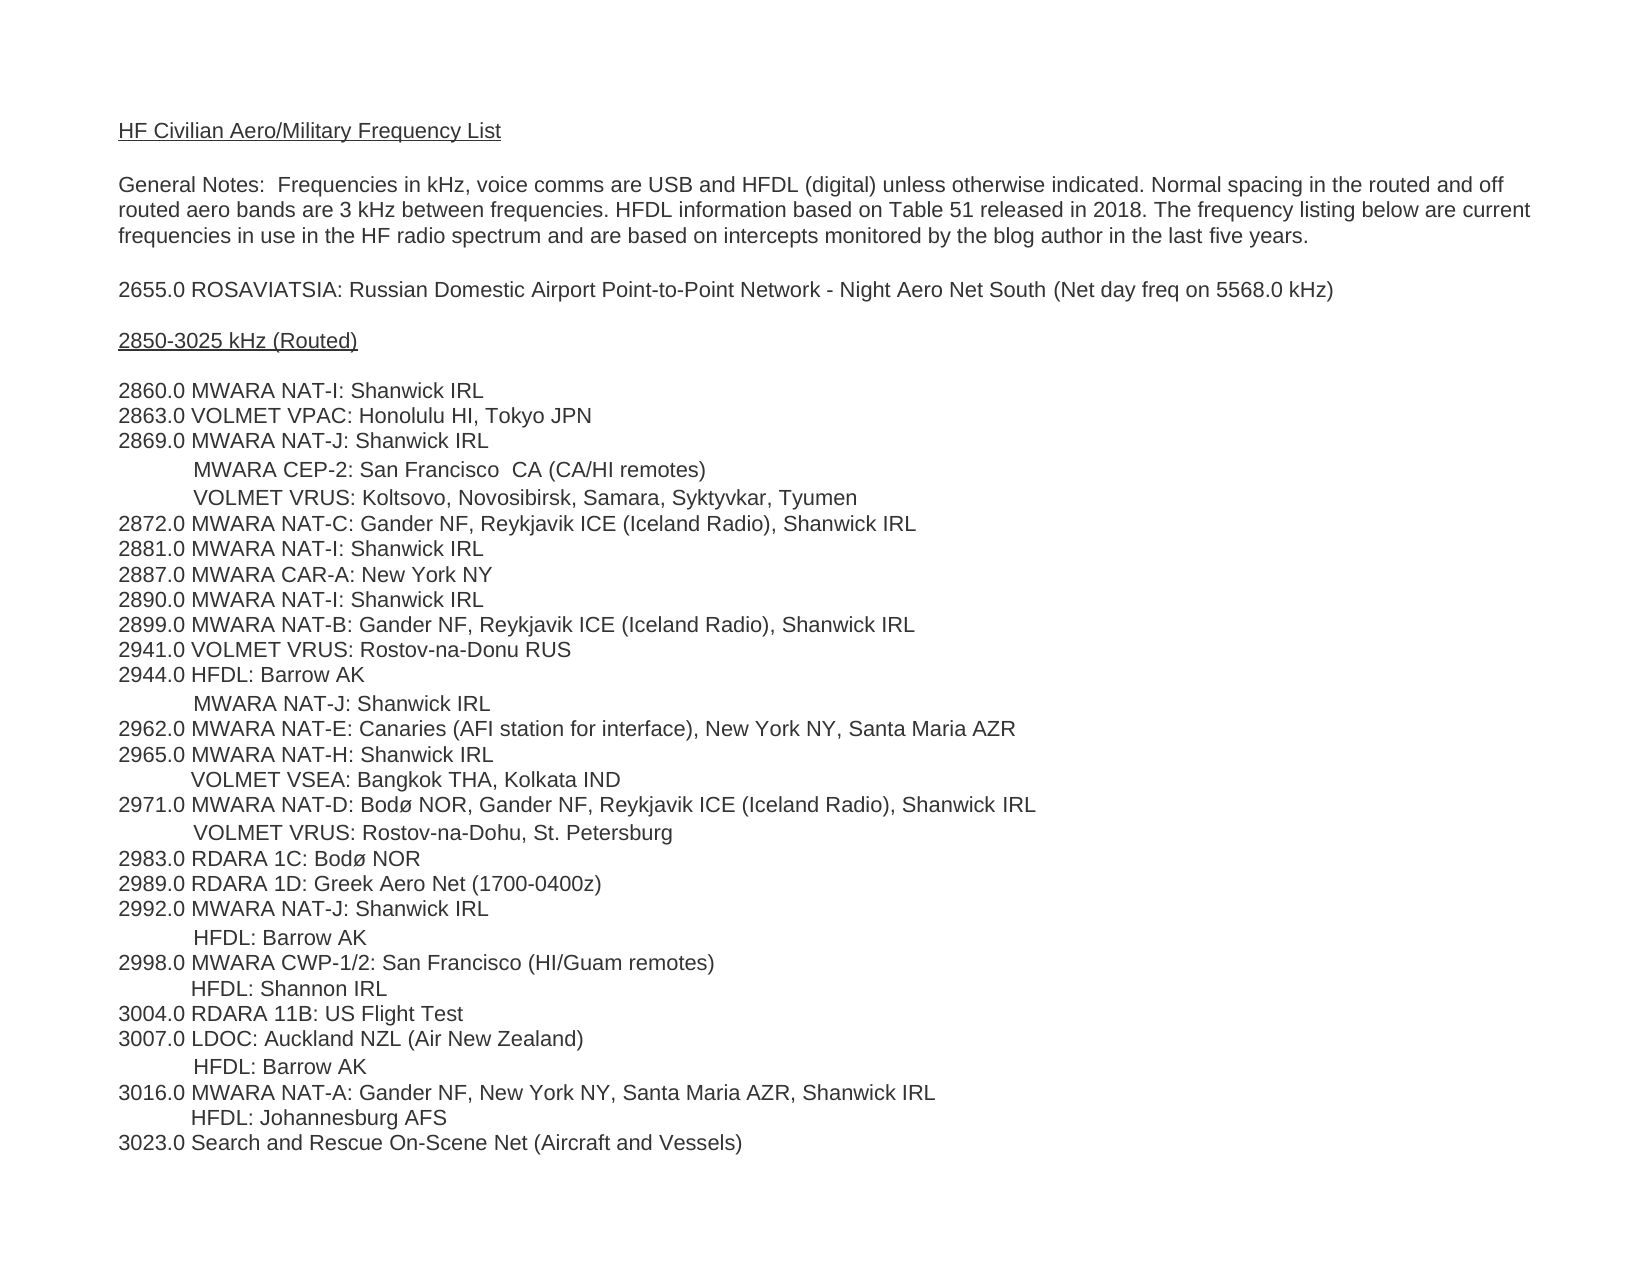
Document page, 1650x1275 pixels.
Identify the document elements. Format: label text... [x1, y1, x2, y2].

text 3023.0 Search and Rescue On-Scene Net (Aircraft and Vessels) [118, 1130, 1532, 1156]
text 2989.0 RDARA 1D: Greek Aero Net (1700-0400z) [118, 871, 1532, 896]
text HFDL: Barrow AK 3016.0 MWARA NAT-A: Gander NF, New York NY, Santa Maria AZR, Shanwick IRL HFDL: Johannesburg AFS [118, 1051, 1532, 1130]
text 2971.0 MWARA NAT-D: Bodø NOR, Gander NF, Reykjavik ICE (Iceland Radio), Shanwick IRL [118, 792, 1532, 817]
text General Notes: Frequencies in kHz, voice comms are USB and HFDL (digital) unless otherwise indicated. Normal spacing in the routed and off routed aero bands are 3 kHz between frequencies. HFDL information based on Table 51 released in 2018. The frequency listing below are current frequencies in use in the HF radio spectrum and are based on intercepts monitored by the blog author in the last five years. [118, 172, 1532, 248]
text 3004.0 RDARA 11B: US Flight Test 3007.0 LDOC: Auckland NZL (Air New Zealand) [118, 1001, 1532, 1051]
text 2860.0 MWARA NAT-I: Shanwick IRL 2863.0 VOLMET VPAC: Honolulu HI, Tokyo JPN [118, 378, 1532, 428]
text VOLMET VRUS: Koltsovo, Novosibirsk, Samara, Syktyvkar, Tyumen [118, 482, 1532, 511]
text 2944.0 HFDL: Barrow AK [118, 662, 1532, 688]
text 2983.0 RDARA 1C: Bodø NOR [118, 846, 1532, 871]
text 2881.0 MWARA NAT-I: Shanwick IRL [118, 536, 1532, 562]
text 2887.0 MWARA CAR-A: New York NY [118, 562, 1532, 587]
text 2869.0 MWARA NAT-J: Shanwick IRL [118, 428, 1532, 454]
text 2890.0 MWARA NAT-I: Shanwick IRL [118, 587, 1532, 612]
text 2655.0 ROSAVIATSIA: Russian Domestic Airport Point-to-Point Network - Night Aero Net South (Net day freq on 5568.0 kHz) [118, 277, 1532, 302]
text 2992.0 MWARA NAT-J: Shanwick IRL [118, 896, 1532, 922]
text 2965.0 MWARA NAT-H: Shanwick IRL VOLMET VSEA: Bangkok THA, Kolkata IND [118, 742, 1532, 792]
text MWARA NAT-J: Shanwick IRL 2962.0 MWARA NAT-E: Canaries (AFI station for interface), New York NY, Santa Maria AZR [118, 688, 1532, 742]
text 2899.0 MWARA NAT-B: Gander NF, Reykjavik ICE (Iceland Radio), Shanwick IRL [118, 612, 1532, 637]
text HFDL: Barrow AK 2998.0 MWARA CWP-1/2: San Francisco (HI/Guam remotes) HFDL: Shannon IRL [118, 922, 1532, 1001]
text 2941.0 VOLMET VRUS: Rostov-na-Donu RUS [118, 637, 1532, 662]
text 2850-3025 kHz (Routed) [118, 328, 1532, 353]
text HF Civilian Aero/Military Frequency List [118, 118, 1532, 143]
text VOLMET VRUS: Rostov-na-Dohu, St. Petersburg [118, 817, 1532, 846]
text MWARA CEP-2: San Francisco CA (CA/HI remotes) [118, 454, 1532, 482]
text 2872.0 MWARA NAT-C: Gander NF, Reykjavik ICE (Iceland Radio), Shanwick IRL [118, 511, 1532, 536]
